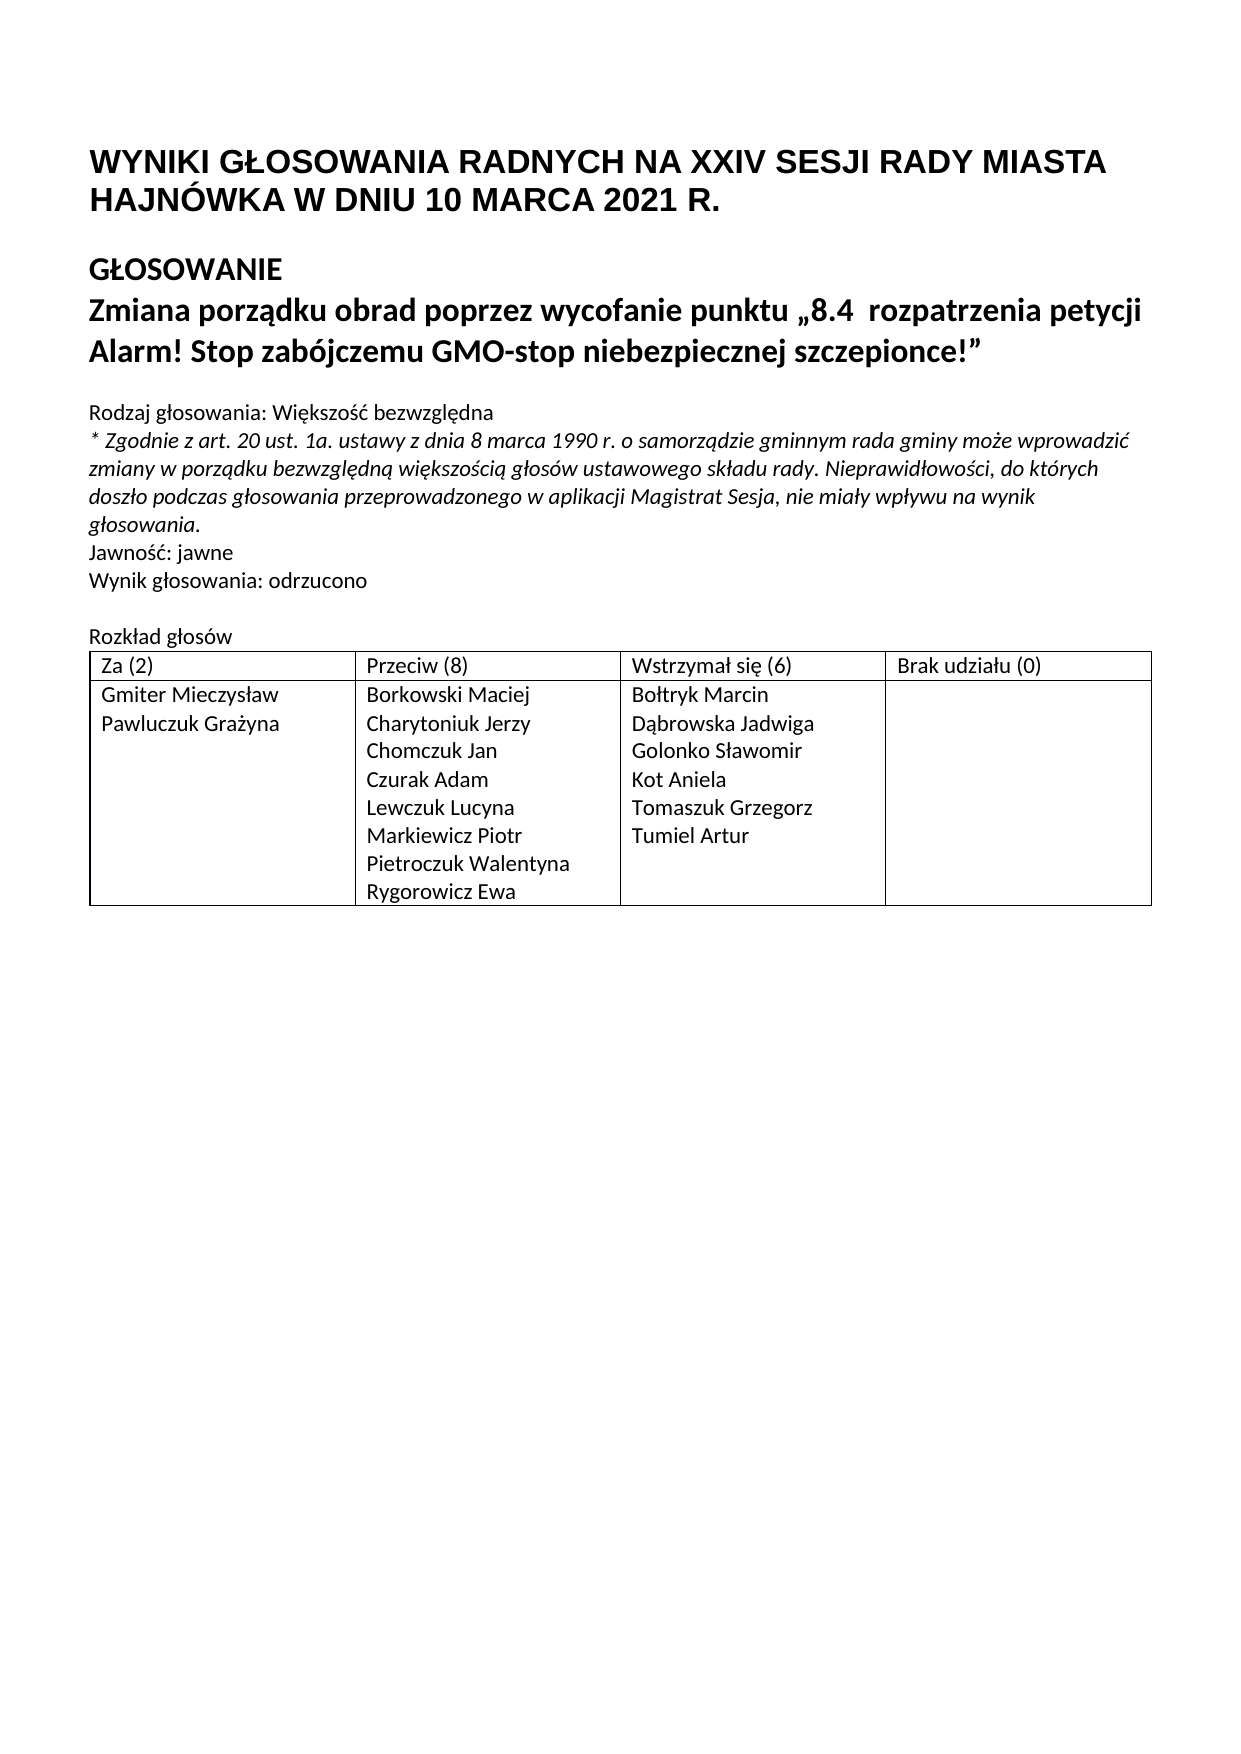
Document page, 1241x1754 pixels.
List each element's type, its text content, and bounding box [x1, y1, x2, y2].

text * Zgodnie z art. 20 ust. 1a. ustawy z dnia 8 marca 1990 r. o samorządzie gminnym rada gminy może wprowadzić zmiany w porządku bezwzględną większością głosów ustawowego składu rady. Nieprawidłowości, do których doszło podczas głosowania przeprowadzonego w aplikacji Magistrat Sesja, nie miały wpływu na wynik głosowania. [88, 426, 1152, 538]
table_cell [886, 681, 1151, 905]
table_cell Borkowski Maciej Charytoniuk Jerzy Chomczuk Jan Czurak Adam Lewczuk Lucyna Markiewicz Piotr Pietroczuk Walentyna Rygorowicz Ewa [356, 681, 620, 905]
text Wynik głosowania: odrzucono [88, 566, 1152, 594]
table_header Wstrzymał się (6) [621, 652, 885, 679]
subtitle GŁOSOWANIE [88, 248, 1152, 289]
table_header Brak udziału (0) [886, 652, 1151, 679]
table_cell Gmiter Mieczysław Pawluczuk Grażyna [91, 681, 355, 905]
table_cell Bołtryk Marcin Dąbrowska Jadwiga Golonko Sławomir Kot Aniela Tomaszuk Grzegorz Tumiel Artur [621, 681, 885, 905]
table_header Za (2) [91, 652, 355, 679]
text Rodzaj głosowania: Większość bezwzględna [88, 398, 1152, 426]
subtitle Zmiana porządku obrad poprzez wycofanie punktu „8.4 rozpatrzenia petycji Alarm! Stop zabójczemu GMO-stop niebezpiecznej szczepionce!” [88, 289, 1152, 370]
table_header Przeciw (8) [356, 652, 620, 679]
text Jawność: jawne [88, 538, 1152, 566]
text Rozkład głosów [88, 622, 1152, 651]
